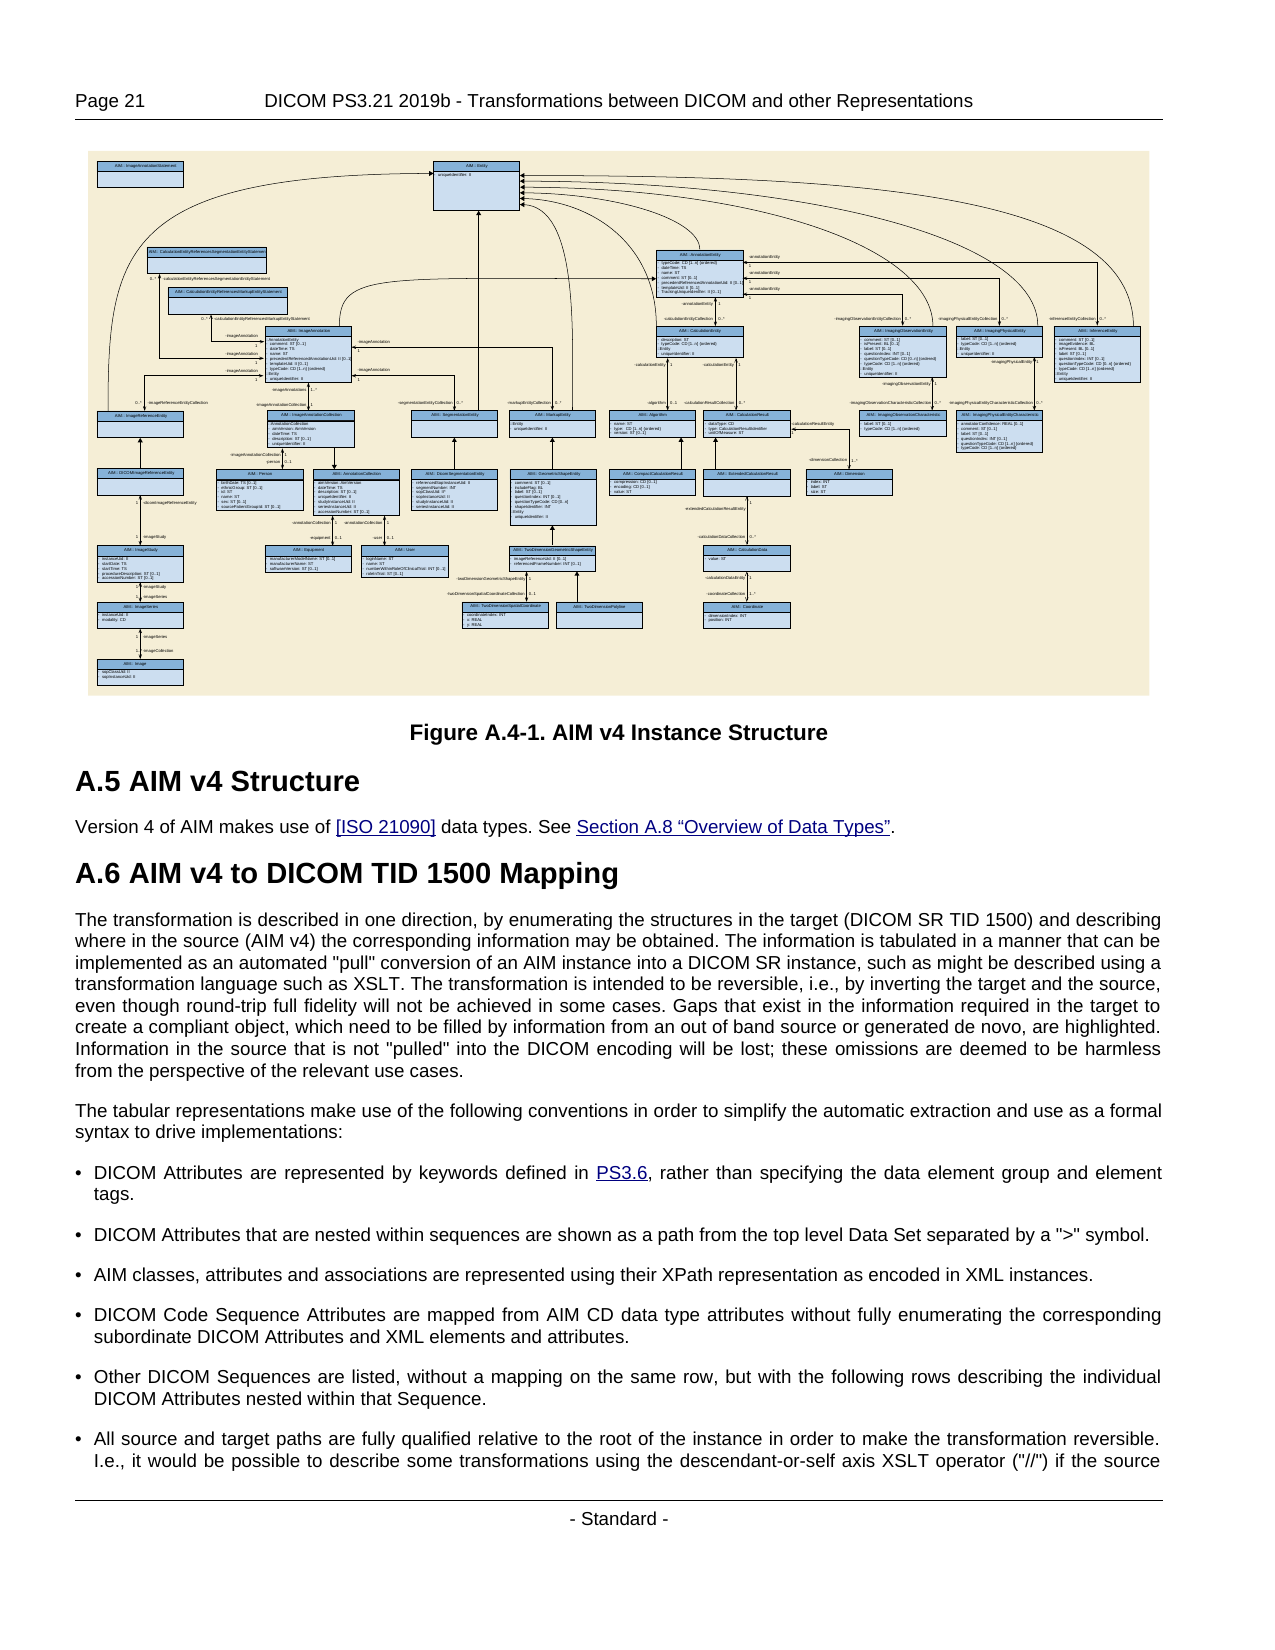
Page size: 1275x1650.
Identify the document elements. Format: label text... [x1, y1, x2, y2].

text The transformation is described in one direction, by enumerating the structures in the target (DICOM SR TID 1500) and describing where in the source (AIM v4) the corresponding information may be obtained. The information is tabulated in a manner that can be implemented as an automated "pull" conversion of an AIM instance into a DICOM SR instance, such as might be described using a transformation language such as XSLT. The transformation is intended to be reversible, i.e., by inverting the target and the source, even though round-trip full fidelity will not be achieved in some cases. Gaps that exist in the information required in the target to create a compliant object, which need to be filled by information from an out of band source or generated de novo, are highlighted. Information in the source that is not "pulled" into the DICOM encoding will be lost; these omissions are deemed to be harmless from the perspective of the relevant use cases. [75, 908, 1162, 1081]
text • Other DICOM Sequences are listed, without a mapping on the same row, but with the following rows describing the individual DICOM Attributes nested within that Sequence. [75, 1366, 1162, 1409]
text • AIM classes, attributes and associations are represented using their XPath representation as encoded in XML instances. [75, 1264, 1162, 1285]
text A.5 AIM v4 Structure [75, 763, 1162, 797]
text The tabular representations make use of the following conventions in order to simplify the automatic extraction and use as a formal syntax to drive implementations: [75, 1100, 1162, 1143]
text • DICOM Attributes are represented by keywords defined in PS3.6, rather than specifying the data element group and element tags. [75, 1162, 1162, 1205]
text • All source and target paths are fully qualified relative to the root of the instance in order to make the transformation reversible. I.e., it would be possible to describe some transformations using the descendant-or-self axis XSLT operator ("//") if the source [75, 1428, 1162, 1471]
text • DICOM Code Sequence Attributes are mapped from AIM CD data type attributes without fully enumerating the corresponding subordinate DICOM Attributes and XML elements and attributes. [75, 1304, 1162, 1347]
text A.6 AIM v4 to DICOM TID 1500 Mapping [75, 856, 1162, 890]
text Figure A.4-1. AIM v4 Instance Structure [75, 719, 1162, 745]
text Version 4 of AIM makes use of [ISO 21090] data types. See Section A.8 “Overview of Data Types”. [75, 816, 1162, 837]
text • DICOM Attributes that are nested within sequences are shown as a path from the top level Data Set separated by a ">" symbol. [75, 1223, 1162, 1245]
